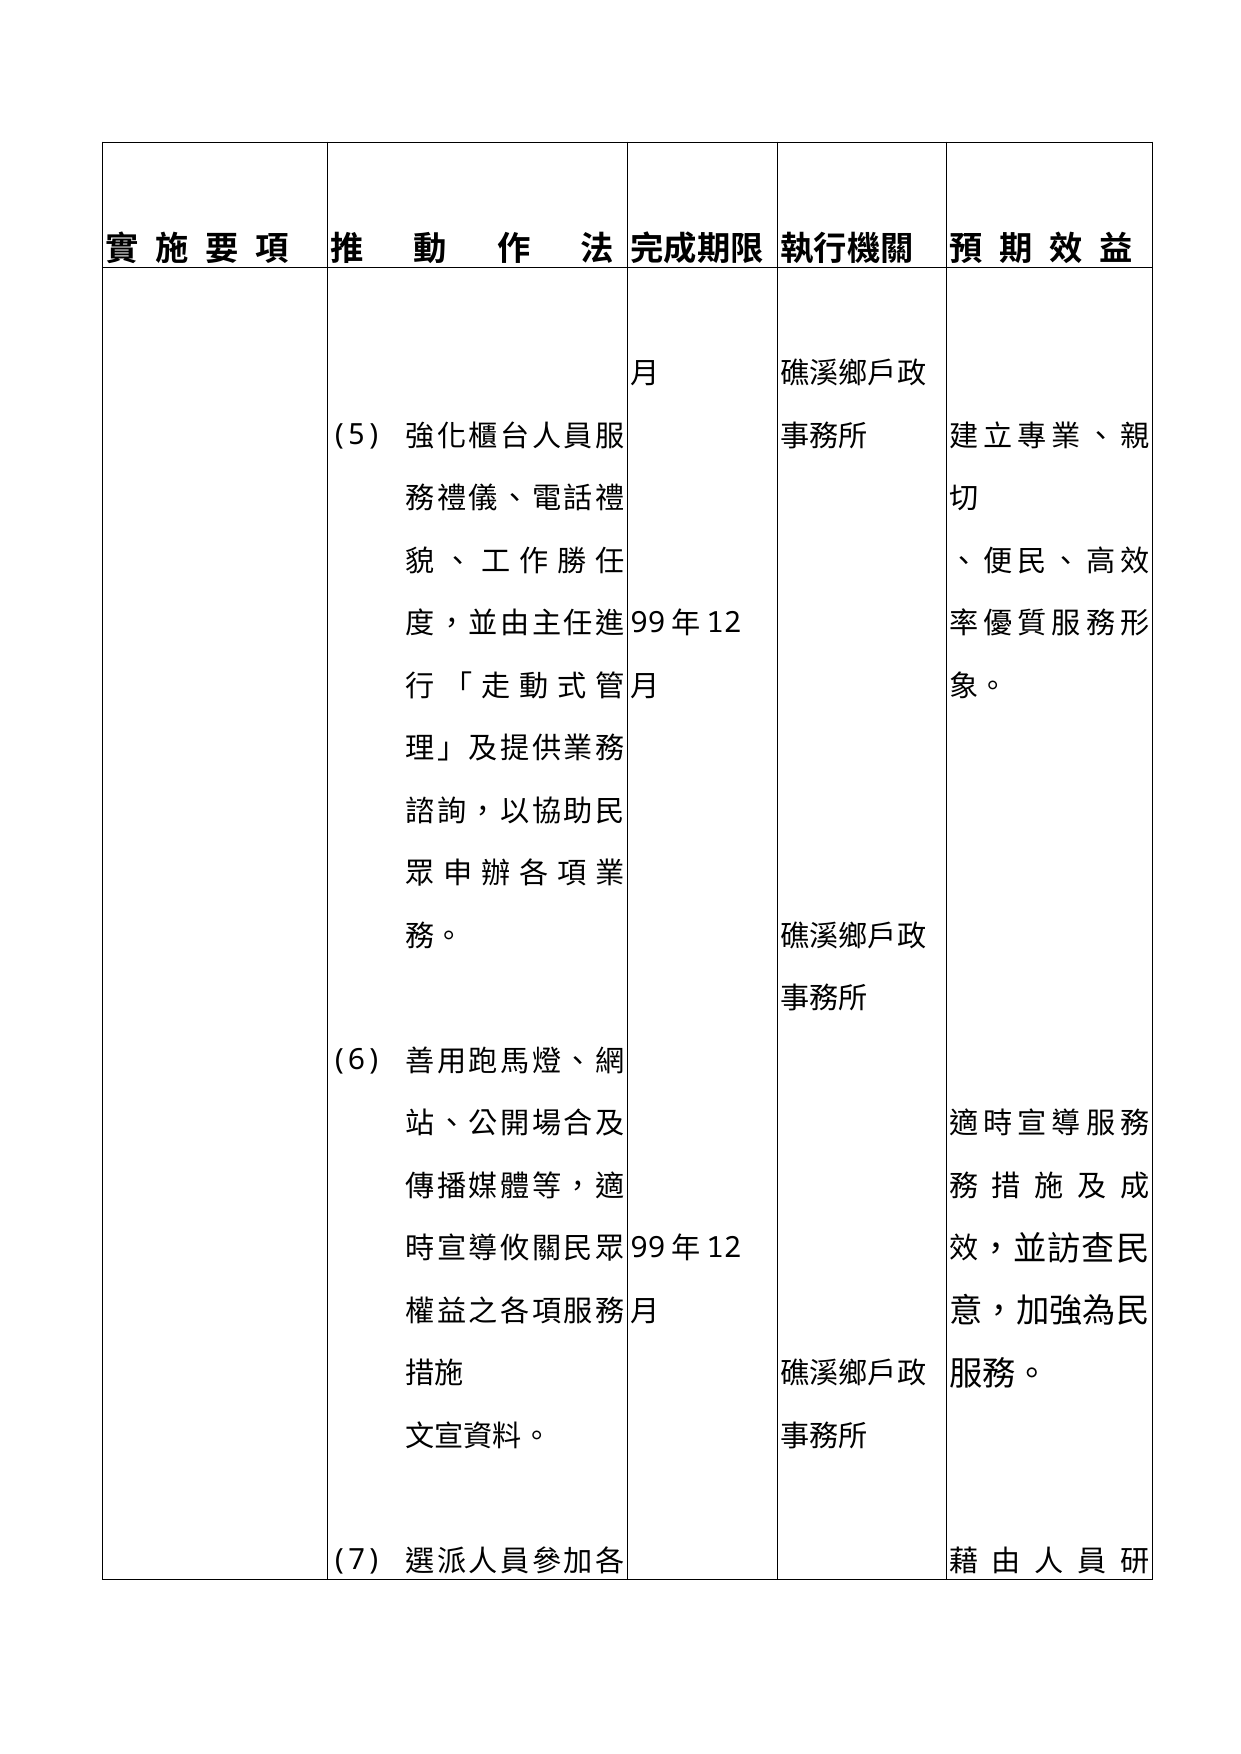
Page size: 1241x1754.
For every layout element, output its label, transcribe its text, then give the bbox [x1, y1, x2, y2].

table_header 預 期 效 益 [947, 143, 1152, 267]
table_header 完成期限 [628, 143, 777, 267]
table_cell 月 99年12月 99年12月 [628, 268, 777, 1579]
table_cell 建立專業、親切 、便民、高效率優質服務形象。 適時宣導服務務措施及成效，並訪查民意，加強為民服務。 藉由人員研 [947, 268, 1152, 1579]
table_header 執行機關 [778, 143, 946, 267]
table_cell [103, 268, 327, 1579]
table_header 實 施 要 項 [103, 143, 327, 267]
table_cell 礁溪鄉戶政事務所 礁溪鄉戶政事務所 礁溪鄉戶政事務所 [778, 268, 946, 1579]
table_header 推 動 作 法 [328, 143, 627, 267]
table_cell 訂定本所年度提升服務品質執行計畫，規劃為民服務工作範圍。 加強環境綠美化民眾等候區提供舒適沙發座椅及書報雜誌。 設置無障礙設施 。 機關銜牌及服務櫃台以雙語標示。 強化櫃台人員服務禮儀、電話禮貌、工作勝任度，並由主任進行「走動式管理」及提供業務諮詢，以協助民眾申辦各項業務。 善用跑馬燈、網站、公開場合及傳播媒體等，適時宣導攸關民眾權益之各項服務措施 文宣資料。 選派人員參加各項專業研習或訓練，提供人員學習機會，以提升服務品質。 積極推展機關服務作為，爭取民眾認同及各項殊榮之肯定。 設置全功能服務 櫃台，提供「一處收件，全程服務」，以縮短民眾等候時間。 實施中午彈性上班，嘉惠上班族。 老弱、行動不便民眾，實施到府服務。 擴大授權範圍，減化案件核判層級及公文往返時間 ，14歲以下改名 案件隨到隨辦，貫徹「一案交辦到底」，落實簡政便民措施。 依據戶籍法相關法規及整合各方意見，訂定「服務標準作業規範」，編訂「戶政人員工作手冊」，並定期更新内容，使承辦人員有所依循。 民眾申辦案件如遇疑難，代為傳真服務，協助民眾申辦完成。 民眾申辦案件利用戶政資訊系統全國連線及機關網際網路系統主動查證，減少書證謄本，提高電子認證比例。 製作簡明申辦案件流程、規費標準表等，提升民眾瞭解案件處理流程及最新進度。 (九)對於等候申辦民眾，預先審核其所攜帶證件是否齊全，減少民眾等候時間。 訂定「民眾抱怨處理作業程序」，即時處理民眾不滿 ，降低民怨。 成立「主任與民有約時間」，廣納民眾建言。 設置「意見箱」及「電子信箱」，廣納各方意見，加強與民溝通。 主動蒐集輿情並適時回應，以導正社會視聽。 隨時接受民眾口頭或電話詢問及建言，蒐集民眾意見。 辦理民眾意見調查及滿意度調查，並分析結果。 網站公開基本資料，執行計畫、服務措施等重要資訊，並即時更新 網站資訊檢索規劃提供多樣性檢核方式，功能設計簡便，方便民眾使用操作。 建置網路民調、意見箱等，提供民眾友善網路溝通環境。 賡續推動線上申辦業務，提高線上申辦使用率。 賡續辦理跨所代發戶籍謄本及異地申辦戶籍案件等項目，提供多元資訊化服務。 鼓勵員工，檢討法令運用與流程，研提創新性措施，以解決服務問題。 與稅捐處合作 ，提供辦理遷徙及門牌證明民眾傳真查詢證件服務。 資訊設備維護 、廳舍保全委外辦理，減少經費人力支出。 派員至轄內國民中學，辦理應屆畢業生初領國民身分證。 [328, 268, 627, 1579]
